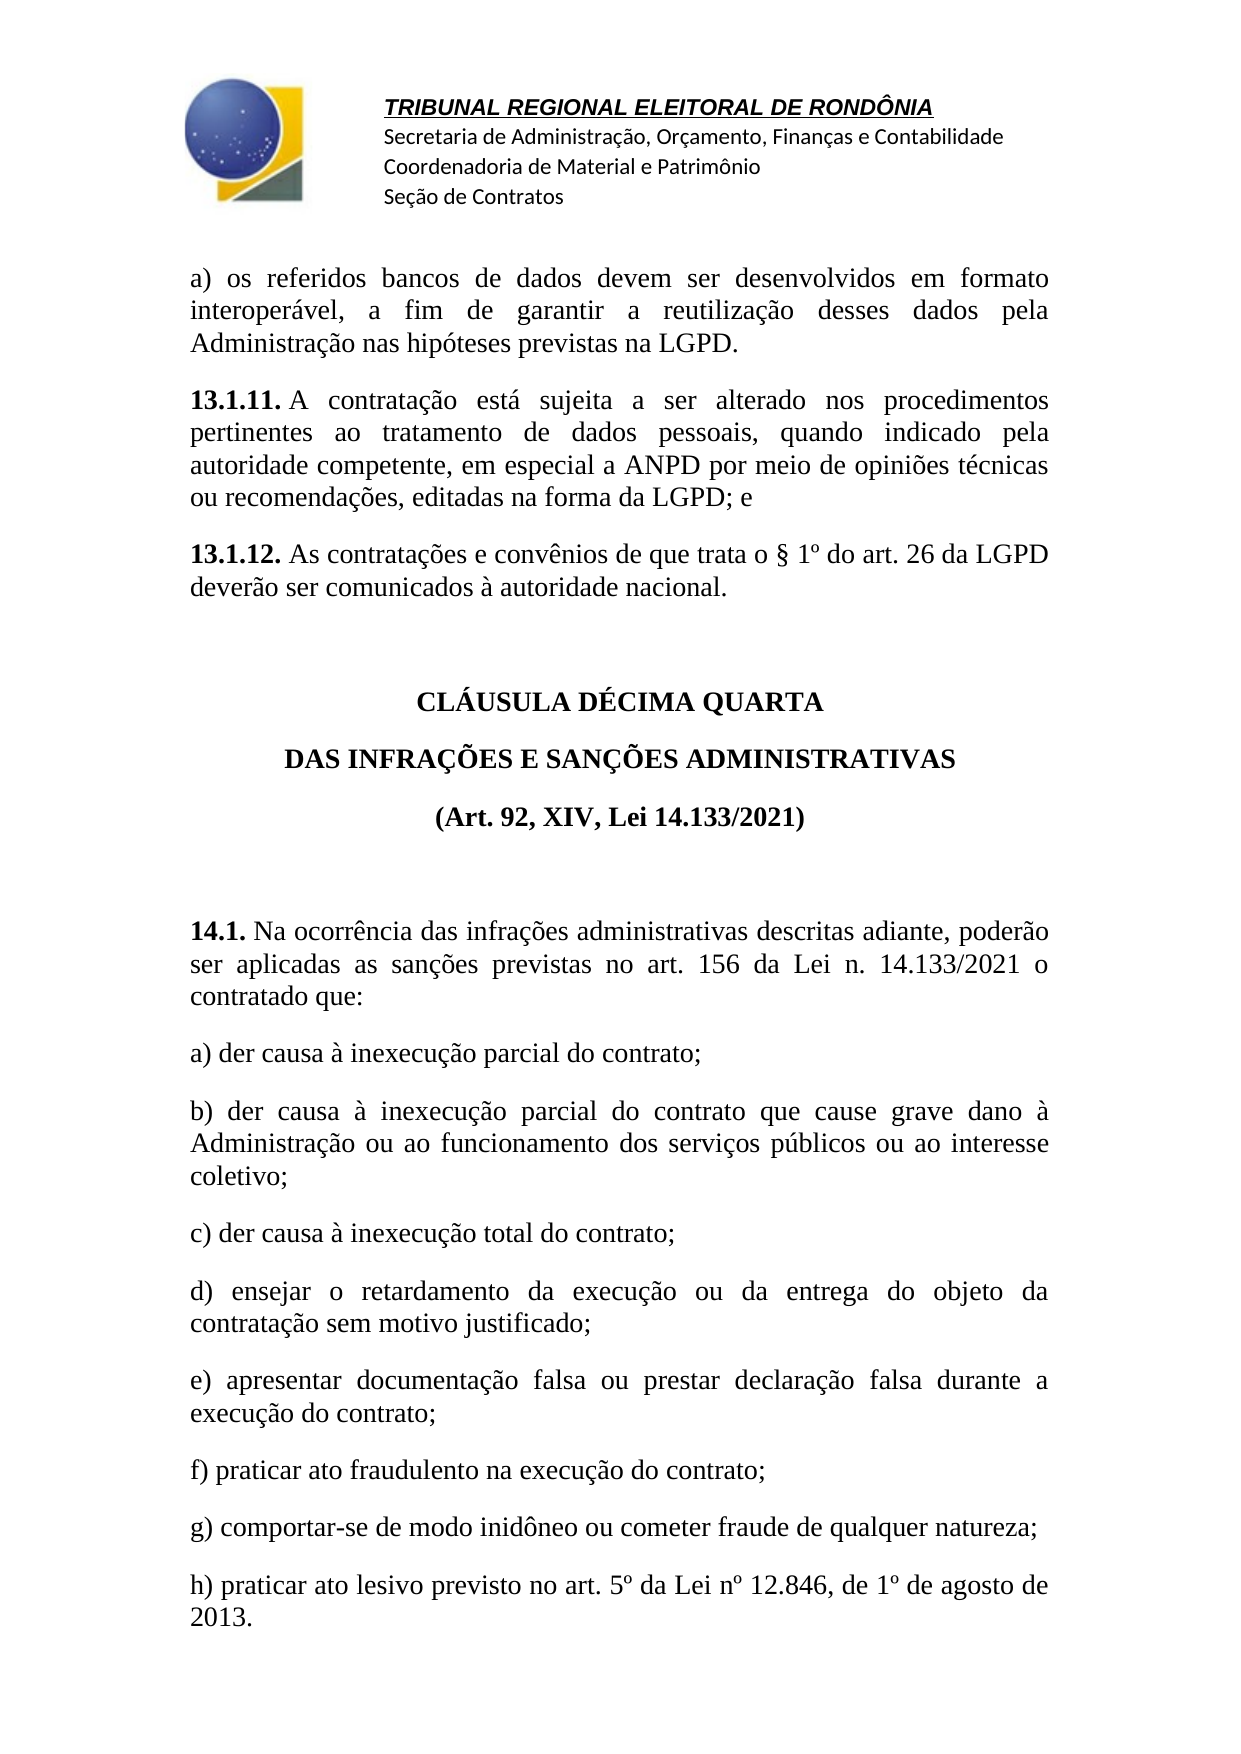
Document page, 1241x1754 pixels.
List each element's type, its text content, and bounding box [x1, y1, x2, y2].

text (Art. 92, XIV, Lei 14.133/2021) [190, 799, 1051, 832]
text 13.1.11. A contratação está sujeita a ser alterado nos procedimentos pertinentes ao tratamento de dados pessoais, quando indicado pela autoridade competente, em especial a ANPD por meio de opiniões técnicas ou recomendações, editadas na forma da LGPD; e [190, 383, 1051, 513]
text g) comportar-se de modo inidôneo ou cometer fraude de qualquer natureza; [190, 1511, 1051, 1543]
text 14.1. Na ocorrência das infrações administrativas descritas adiante, poderão ser aplicadas as sanções previstas no art. 156 da Lei n. 14.133/2021 o contratado que: [190, 914, 1051, 1012]
text a) os referidos bancos de dados devem ser desenvolvidos em formato interoperável, a fim de garantir a reutilização desses dados pela Administração nas hipóteses previstas na LGPD. [190, 261, 1051, 358]
text c) der causa à inexecução total do contrato; [190, 1216, 1051, 1248]
text a) der causa à inexecução parcial do contrato; [190, 1037, 1051, 1069]
text CLÁUSULA DÉCIMA QUARTA [190, 685, 1051, 717]
text b) der causa à inexecução parcial do contrato que cause grave dano à Administração ou ao funcionamento dos serviços públicos ou ao interesse coletivo; [190, 1094, 1051, 1191]
text 13.1.12. As contratações e convênios de que trata o § 1º do art. 26 da LGPD deverão ser comunicados à autoridade nacional. [190, 538, 1051, 602]
text DAS INFRAÇÕES E SANÇÕES ADMINISTRATIVAS [190, 742, 1051, 774]
text d) ensejar o retardamento da execução ou da entrega do objeto da contratação sem motivo justificado; [190, 1273, 1051, 1338]
text h) praticar ato lesivo previsto no art. 5º da Lei nº 12.846, de 1º de agosto de 2013. [190, 1568, 1051, 1633]
text e) apresentar documentação falsa ou prestar declaração falsa durante a execução do contrato; [190, 1363, 1051, 1428]
text f) praticar ato fraudulento na execução do contrato; [190, 1453, 1051, 1486]
